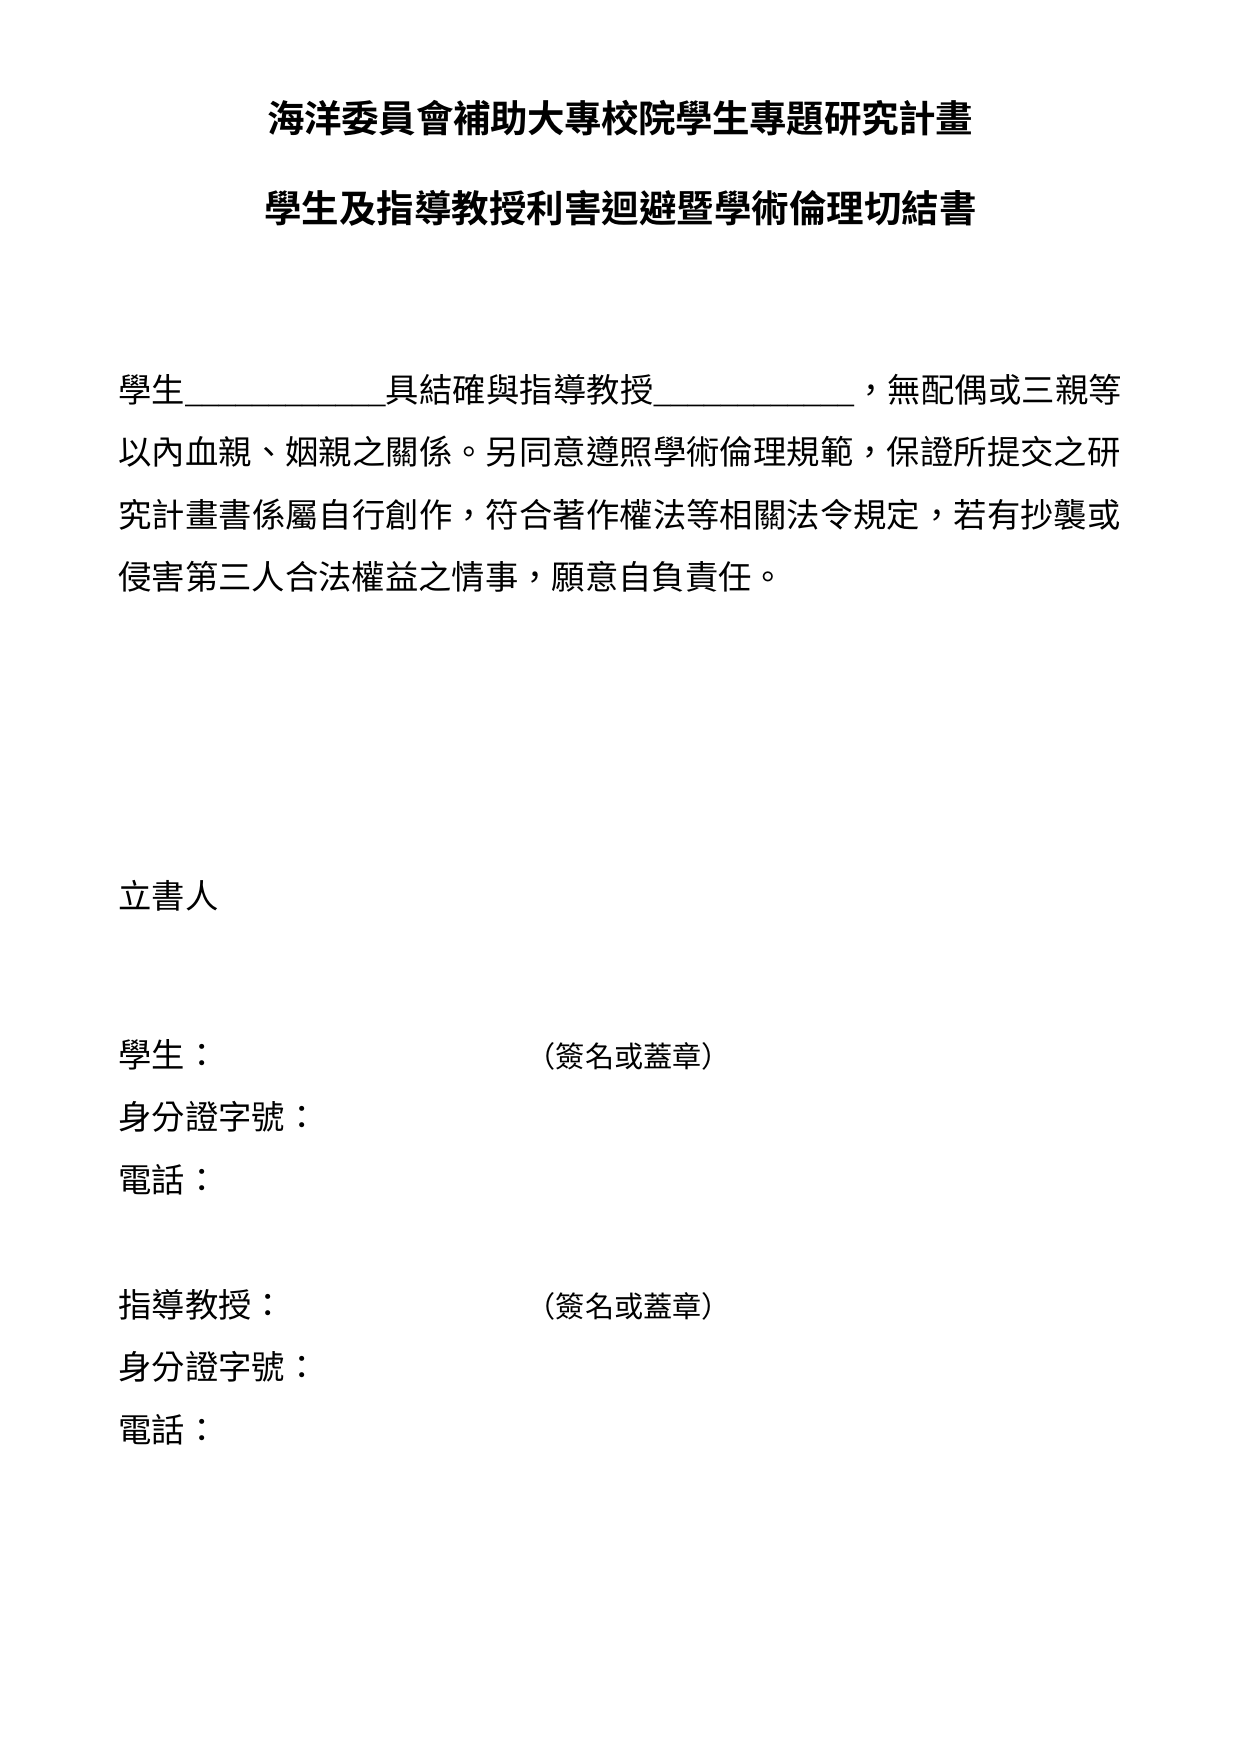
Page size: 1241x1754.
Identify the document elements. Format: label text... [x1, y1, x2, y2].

text 電話： [118, 1386, 1122, 1448]
text 指導教授： （簽名或蓋章） [118, 1261, 1122, 1323]
text 電話： [118, 1136, 1122, 1198]
text 身分證字號： [118, 1323, 1122, 1386]
text 學生： （簽名或蓋章） [118, 1011, 1122, 1073]
text 學生____________具結確與指導教授____________，無配偶或三親等以內血親、姻親之關係。另同意遵照學術倫理規範，保證所提交之研究計畫書係屬自行創作，符合著作權法等相關法令規定，若有抄襲或侵害第三人合法權益之情事，願意自負責任。 [118, 352, 1122, 602]
text 身分證字號： [118, 1073, 1122, 1136]
text 立書人 [118, 852, 1122, 914]
text 學生及指導教授利害迴避暨學術倫理切結書 [118, 164, 1122, 227]
